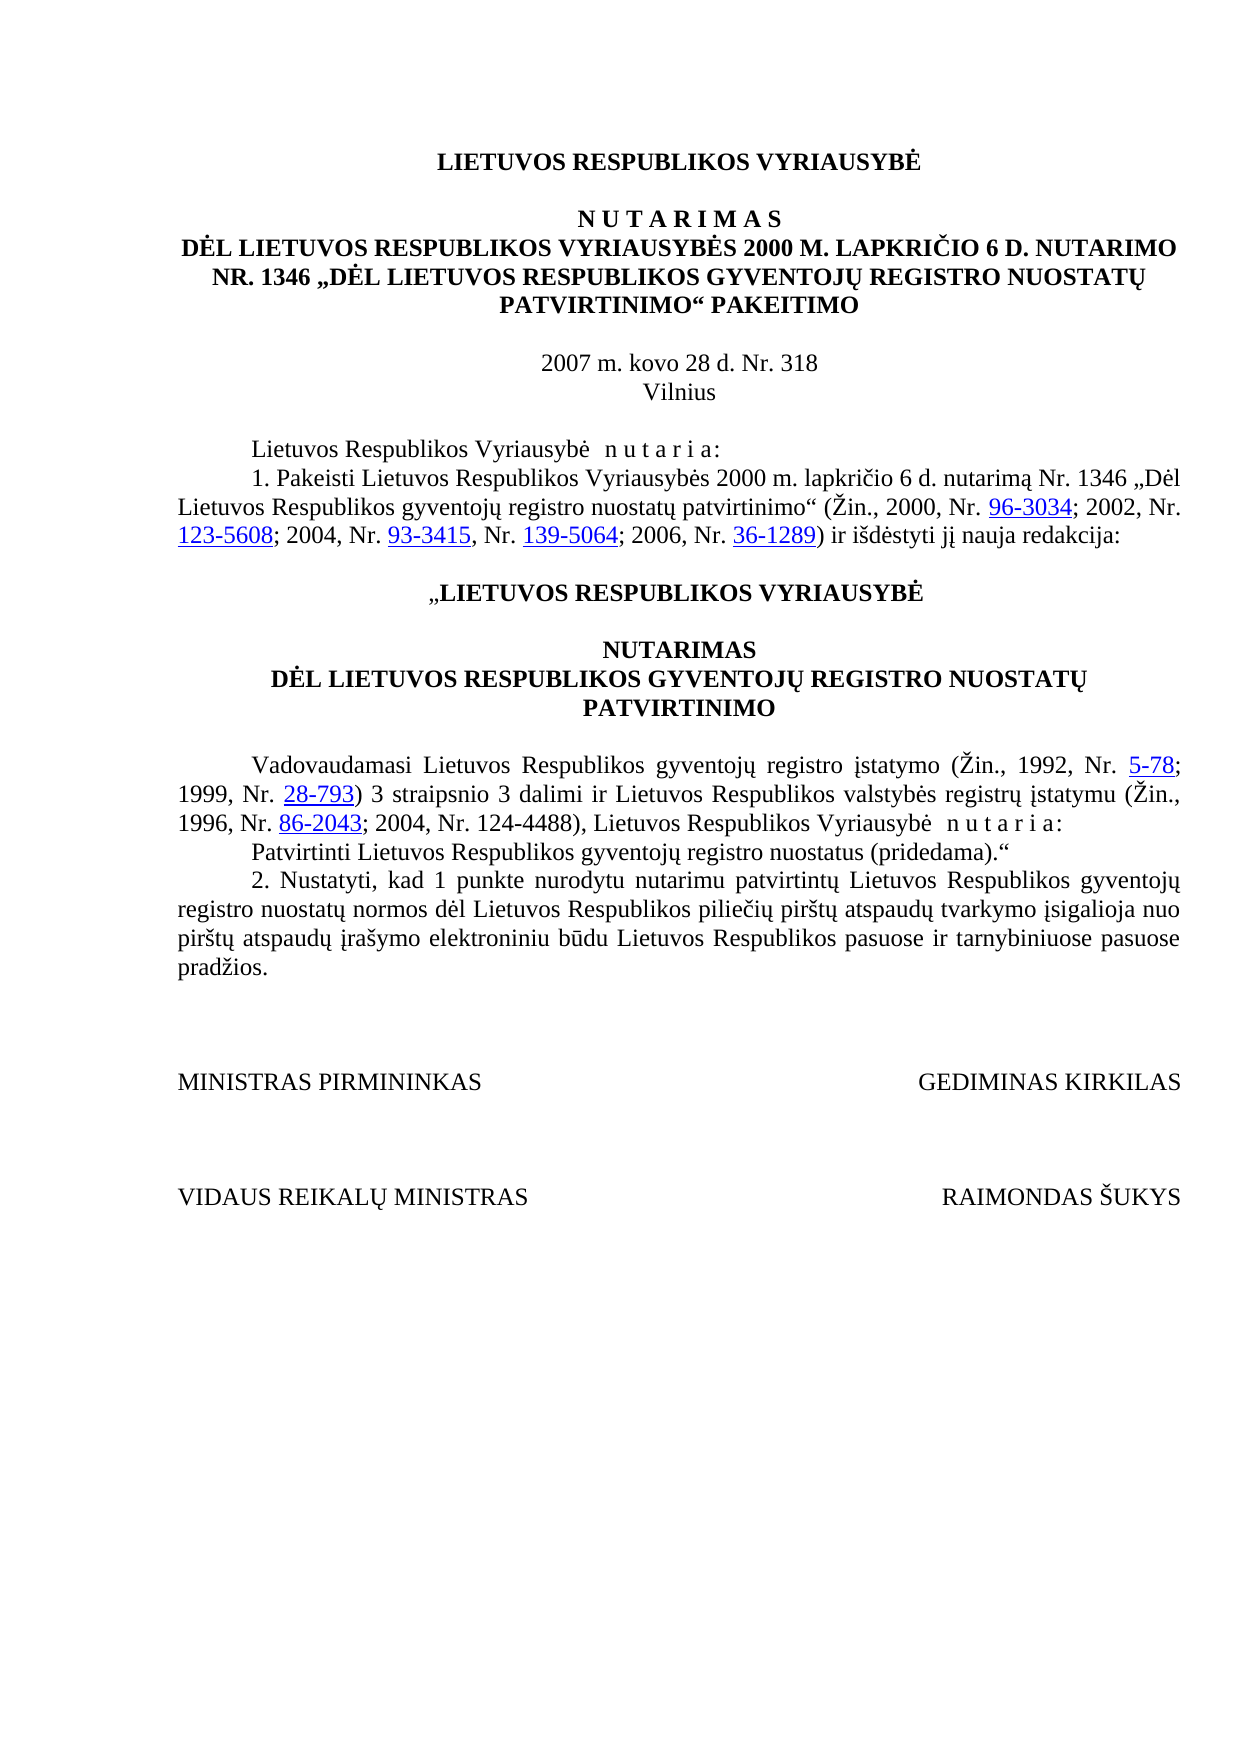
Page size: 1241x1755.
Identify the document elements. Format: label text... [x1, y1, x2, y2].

text Vadovaudamasi Lietuvos Respublikos gyventojų registro įstatymo (Žin., 1992, Nr. 5-78; 1999, Nr. 28-793) 3 straipsnio 3 dalimi ir Lietuvos Respublikos valstybės registrų įstatymu (Žin., 1996, Nr. 86-2043; 2004, Nr. 124-4488), Lietuvos Respublikos Vyriausybė nutaria: [177, 751, 1181, 837]
text „LIETUVOS RESPUBLIKOS VYRIAUSYBĖ [177, 578, 1181, 607]
text N U T A R I M A S [177, 204, 1181, 233]
text 2. Nustatyti, kad 1 punkte nurodytu nutarimu patvirtintų Lietuvos Respublikos gyventojų registro nuostatų normos dėl Lietuvos Respublikos piliečių pirštų atspaudų tvarkymo įsigalioja nuo pirštų atspaudų įrašymo elektroniniu būdu Lietuvos Respublikos pasuose ir tarnybiniuose pasuose pradžios. [177, 866, 1181, 981]
text Lietuvos Respublikos Vyriausybė nutaria: [177, 434, 1181, 463]
text NUTARIMAS [177, 636, 1181, 664]
text Patvirtinti Lietuvos Respublikos gyventojų registro nuostatus (pridedama).“ [177, 837, 1181, 866]
text 2007 m. kovo 28 d. Nr. 318 [177, 348, 1181, 377]
text LIETUVOS RESPUBLIKOS VYRIAUSYBĖ [177, 147, 1181, 176]
text Ministras Pirmininkas Gediminas Kirkilas [177, 1067, 1181, 1096]
text DĖL LIETUVOS RESPUBLIKOS VYRIAUSYBĖS 2000 M. LAPKRIČIO 6 D. NUTARIMO NR. 1346 „DĖL LIETUVOS RESPUBLIKOS GYVENTOJŲ REGISTRO NUOSTATŲ PATVIRTINIMO“ PAKEITIMO [177, 233, 1181, 319]
text 1. Pakeisti Lietuvos Respublikos Vyriausybės 2000 m. lapkričio 6 d. nutarimą Nr. 1346 „Dėl Lietuvos Respublikos gyventojų registro nuostatų patvirtinimo“ (Žin., 2000, Nr. 96-3034; 2002, Nr. 123-5608; 2004, Nr. 93-3415, Nr. 139-5064; 2006, Nr. 36-1289) ir išdėstyti jį nauja redakcija: [177, 463, 1181, 549]
text Vilnius [177, 377, 1181, 406]
text Vidaus reikalų ministras Raimondas Šukys [177, 1182, 1181, 1211]
text DĖL LIETUVOS RESPUBLIKOS GYVENTOJŲ REGISTRO NUOSTATŲ PATVIRTINIMO [177, 664, 1181, 722]
